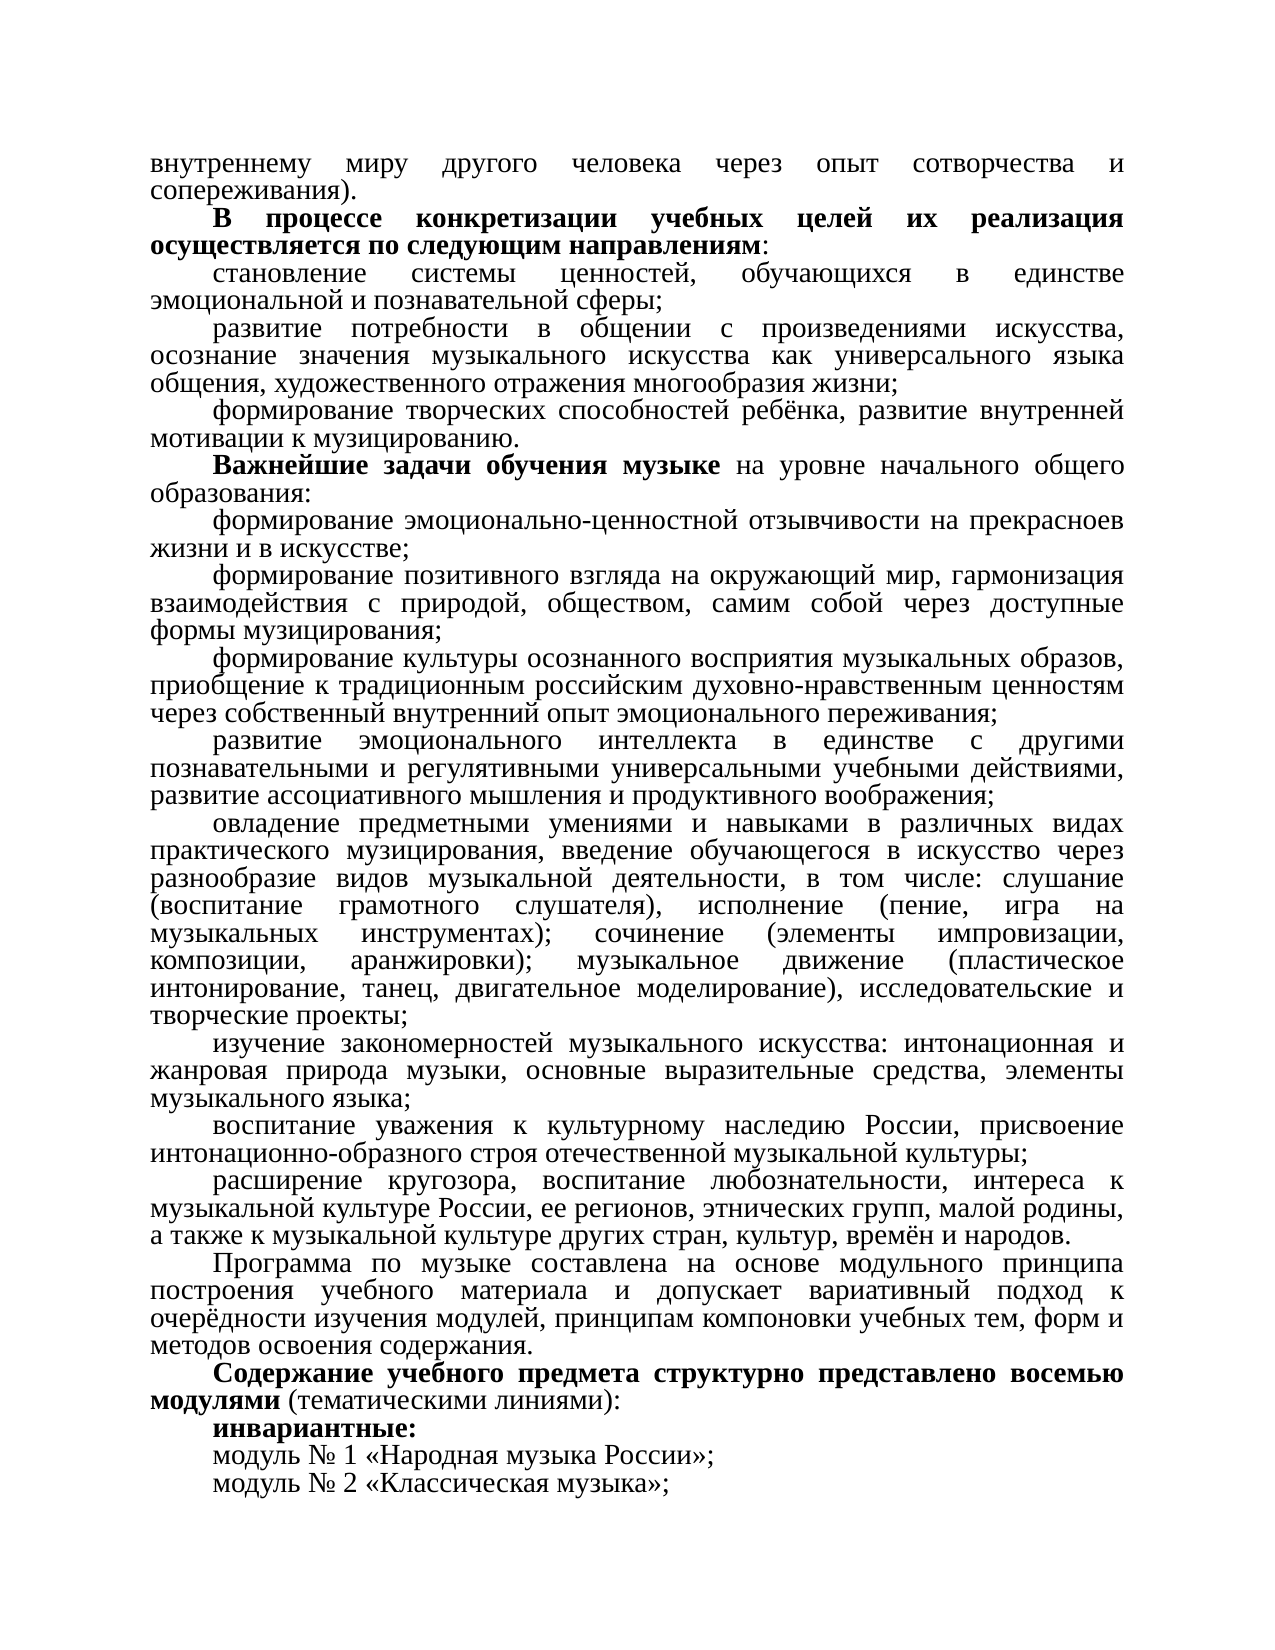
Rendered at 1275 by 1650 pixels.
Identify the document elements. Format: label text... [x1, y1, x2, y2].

text развитие потребности в общении с произведениями искусства, осознание значения музыкального искусства как универсального языка общения, художественного отражения многообразия жизни; [150, 315, 1125, 397]
text расширение кругозора, воспитание любознательности, интереса к музыкальной культуре России, ее регионов, этнических групп, малой родины, а также к музыкальной культуре других стран, культур, времён и народов. [150, 1167, 1125, 1250]
text изучение закономерностей музыкального искусства: интонационная и жанровая природа музыки, основные выразительные средства, элементы музыкального языка; [150, 1030, 1125, 1112]
text Программа по музыке составлена на основе модульного принципа построения учебного материала и допускает вариативный подход к очерёдности изучения модулей, принципам компоновки учебных тем, форм и методов освоения содержания. [150, 1250, 1125, 1360]
text становление системы ценностей, обучающихся в единстве эмоциональной и познавательной сферы; [150, 260, 1125, 315]
text Содержание учебного предмета структурно представлено восемью модулями (тематическими линиями): [150, 1360, 1125, 1415]
text развитие эмоционального интеллекта в единстве с другими познавательными и регулятивными универсальными учебными действиями, развитие ассоциативного мышления и продуктивного воображения; [150, 727, 1125, 810]
text модуль № 1 «Народная музыка России»; [150, 1442, 1125, 1470]
text инвариантные: [150, 1415, 1125, 1442]
text овладение предметными умениями и навыками в различных видах практического музицирования, введение обучающегося в искусство через разнообразие видов музыкальной деятельности, в том числе: слушание (воспитание грамотного слушателя), исполнение (пение, игра на музыкальных инструментах); сочинение (элементы импровизации, композиции, аранжировки); музыкальное движение (пластическое интонирование, танец, двигательное моделирование), исследовательские и творческие проекты; [150, 810, 1125, 1030]
text формирование творческих способностей ребёнка, развитие внутренней мотивации к музицированию. [150, 397, 1125, 452]
text воспитание уважения к культурному наследию России, присвоение интонационно-образного строя отечественной музыкальной культуры; [150, 1112, 1125, 1167]
text Важнейшие задачи обучения музыке на уровне начального общего образования: [150, 452, 1125, 507]
text внутреннему миру другого человека через опыт сотворчества и сопереживания). [150, 150, 1125, 205]
text формирование культуры осознанного восприятия музыкальных образов, приобщение к традиционным российским духовно-нравственным ценностям через собственный внутренний опыт эмоционального переживания; [150, 645, 1125, 727]
text формирование позитивного взгляда на окружающий мир, гармонизация взаимодействия с природой, обществом, самим собой через доступные формы музицирования; [150, 562, 1125, 645]
text В процессе конкретизации учебных целей их реализация осуществляется по следующим направлениям: [150, 205, 1125, 260]
text формирование эмоционально-ценностной отзывчивости на прекрасноев жизни и в искусстве; [150, 507, 1125, 562]
text модуль № 2 «Классическая музыка»; [150, 1470, 1125, 1497]
